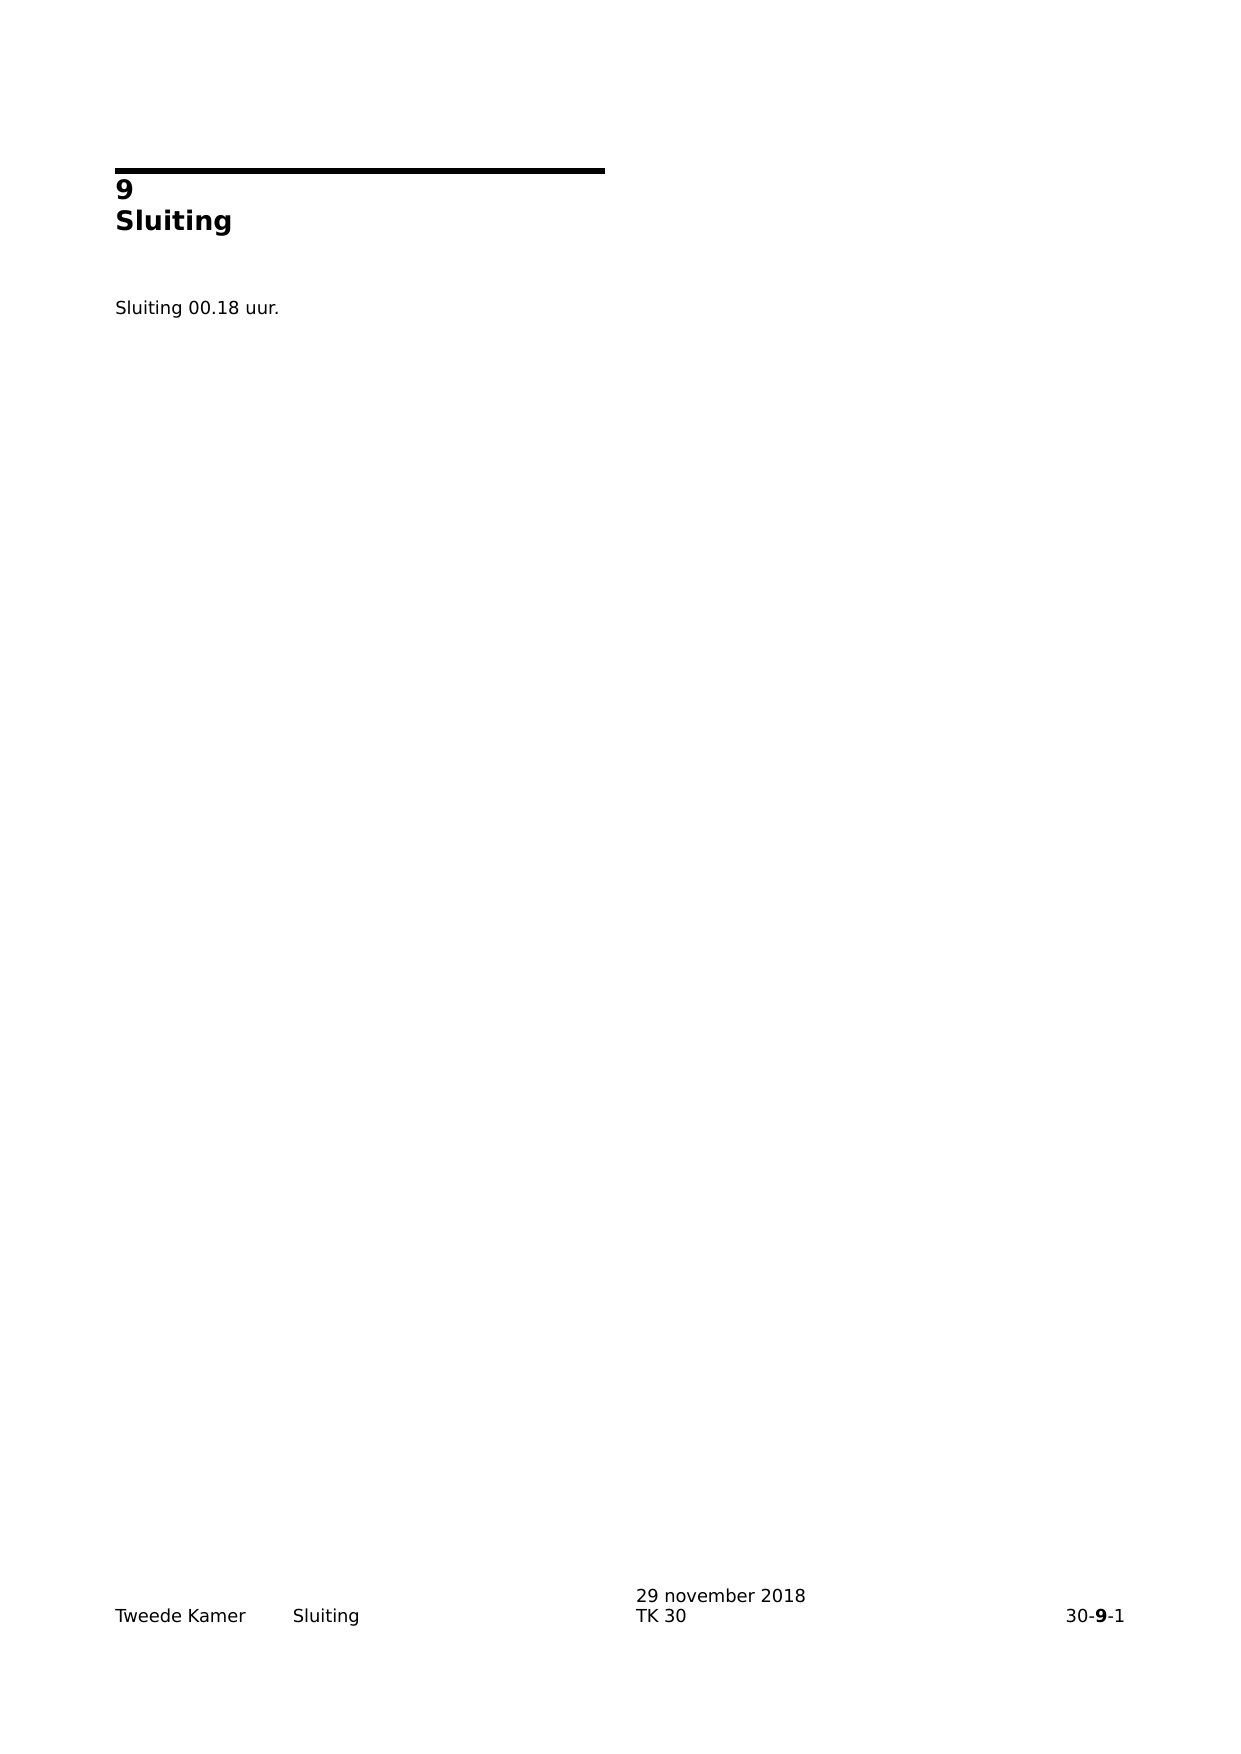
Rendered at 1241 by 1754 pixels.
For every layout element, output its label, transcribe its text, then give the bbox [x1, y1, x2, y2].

title 9 Sluiting [115, 174, 605, 237]
text Sluiting 00.18 uur. [115, 298, 605, 318]
